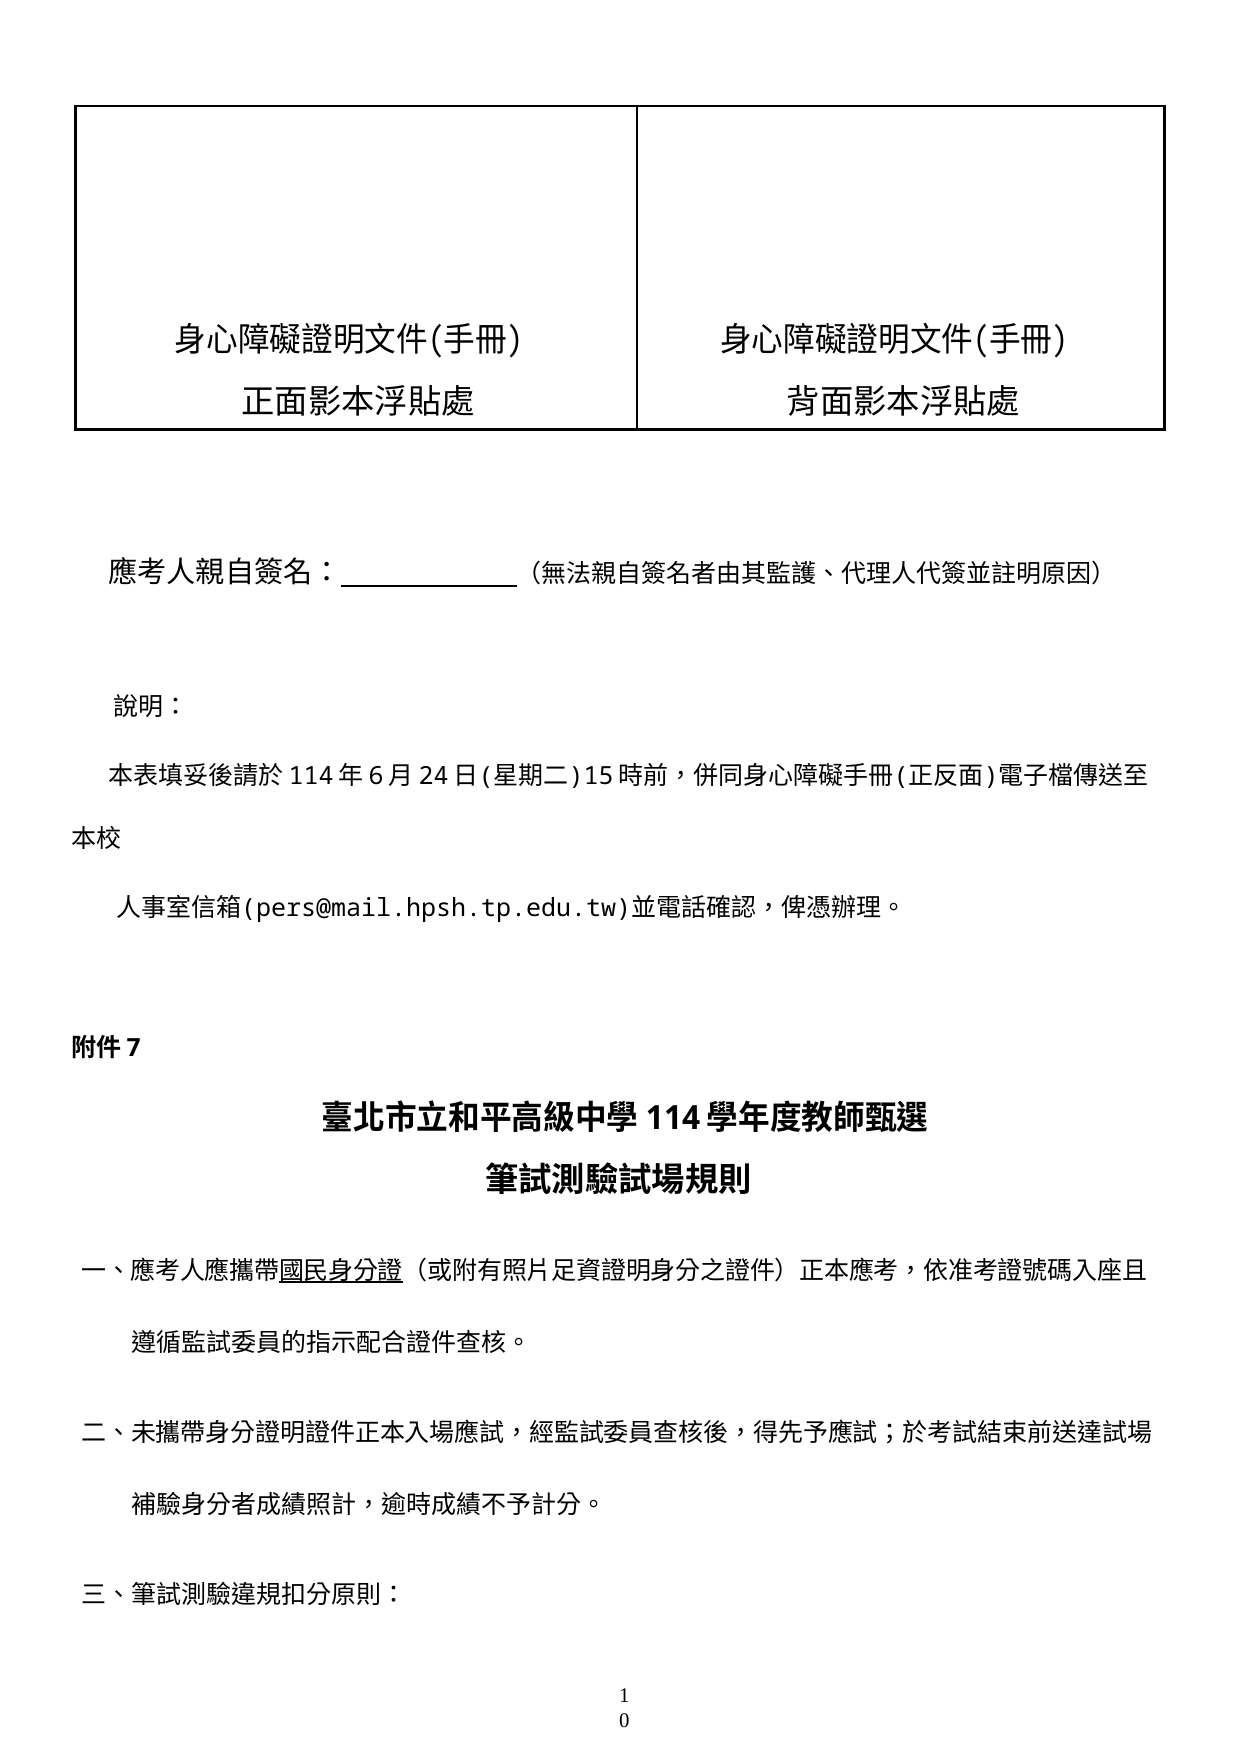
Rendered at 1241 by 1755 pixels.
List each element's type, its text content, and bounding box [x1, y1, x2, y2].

text 人事室信箱(pers@mail.hpsh.tp.edu.tw)並電話確認，俾憑辦理。 [71, 864, 1159, 927]
text 說明： [83, 663, 1159, 725]
text 一、應考人應攜帶國民身分證（或附有照片足資證明身分之證件）正本應考，依准考證號碼入座且遵循監試委員的指示配合證件查核。 [81, 1227, 1155, 1361]
table_cell 身心障礙證明文件(手冊) 正面影本浮貼處 [77, 107, 636, 428]
text 臺北市立和平高級中學 114學年度教師甄選 [71, 1073, 1159, 1136]
table_cell 身心障礙證明文件(手冊) 背面影本浮貼處 [638, 107, 1163, 428]
text 附件7 [71, 1003, 1159, 1066]
text 筆試測驗試場規則 [107, 1136, 1129, 1198]
text 二、未攜帶身分證明證件正本入場應試，經監試委員查核後，得先予應試；於考試結束前送達試場補驗身分者成績照計，逾時成績不予計分。 [81, 1388, 1155, 1523]
text 應考人親自簽名： （無法親自簽名者由其監護、代理人代簽並註明原因） [108, 528, 1169, 591]
text 三、筆試測驗違規扣分原則： [81, 1551, 1155, 1614]
text 本表填妥後請於114年6月24日(星期二)15時前，併同身心障礙手冊(正反面)電子檔傳送至本校 [71, 732, 1159, 857]
